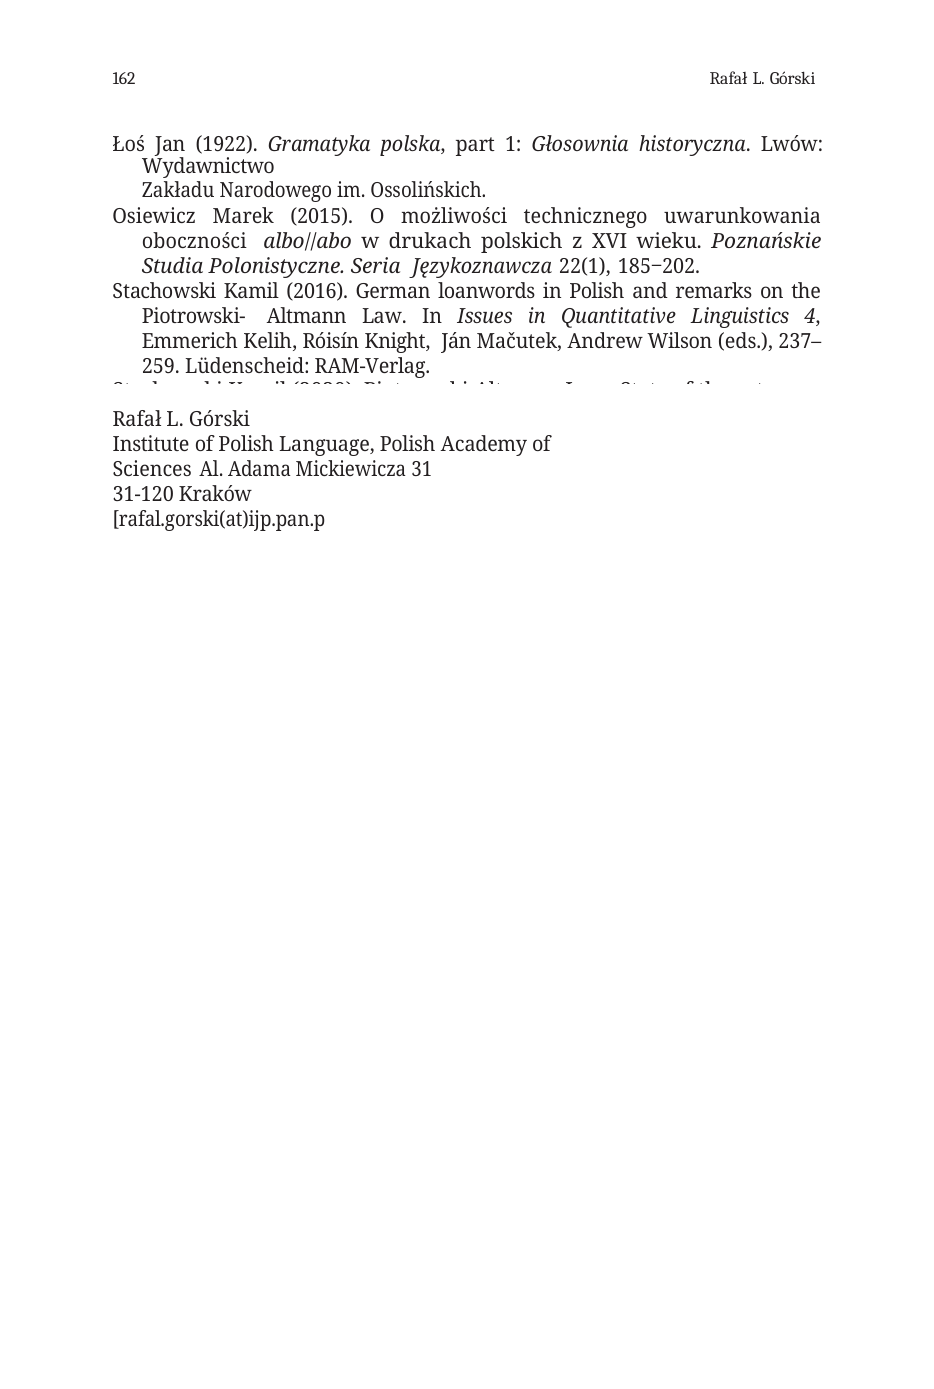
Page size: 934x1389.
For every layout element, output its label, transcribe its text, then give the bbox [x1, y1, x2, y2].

text Rafał L. Górski [709, 68, 823, 89]
text Rafał L. Górski [112, 409, 584, 431]
text Stachowski Kamil (2016). German loanwords in Polish and remarks on the Piotrowski- Altmann Law. In Issues in Quantitative Linguistics 4, Emmerich Kelih, Róisín Knight, Ján Mačutek, Andrew Wilson (eds.), 237–259. Lüdenscheid: RAM-Verlag. [112, 278, 821, 378]
text 162 [112, 68, 144, 89]
text Stachowski Kamil (2020). Piotrowski-Altmann Law: State of the art. Glottotheory [112, 378, 823, 384]
text Łoś Jan (1922). Gramatyka polska, part 1: Głosownia historyczna. Lwów: Wydawnictwo [112, 133, 823, 178]
text Osiewicz Marek (2015). O możliwości technicznego uwarunkowania oboczności albo//abo w drukach polskich z XVI wieku. Poznańskie Studia Polonistyczne. Seria Językoznawcza 22(1), 185‒202. [112, 203, 822, 278]
text 31-120 Kraków [rafal.gorski(at)ijp.pan.pl] [112, 481, 327, 534]
text Zakładu Narodowego im. Ossolińskich. [142, 178, 823, 203]
text Institute of Polish Language, Polish Academy of Sciences Al. Adama Mickiewicza 31 [112, 431, 583, 481]
